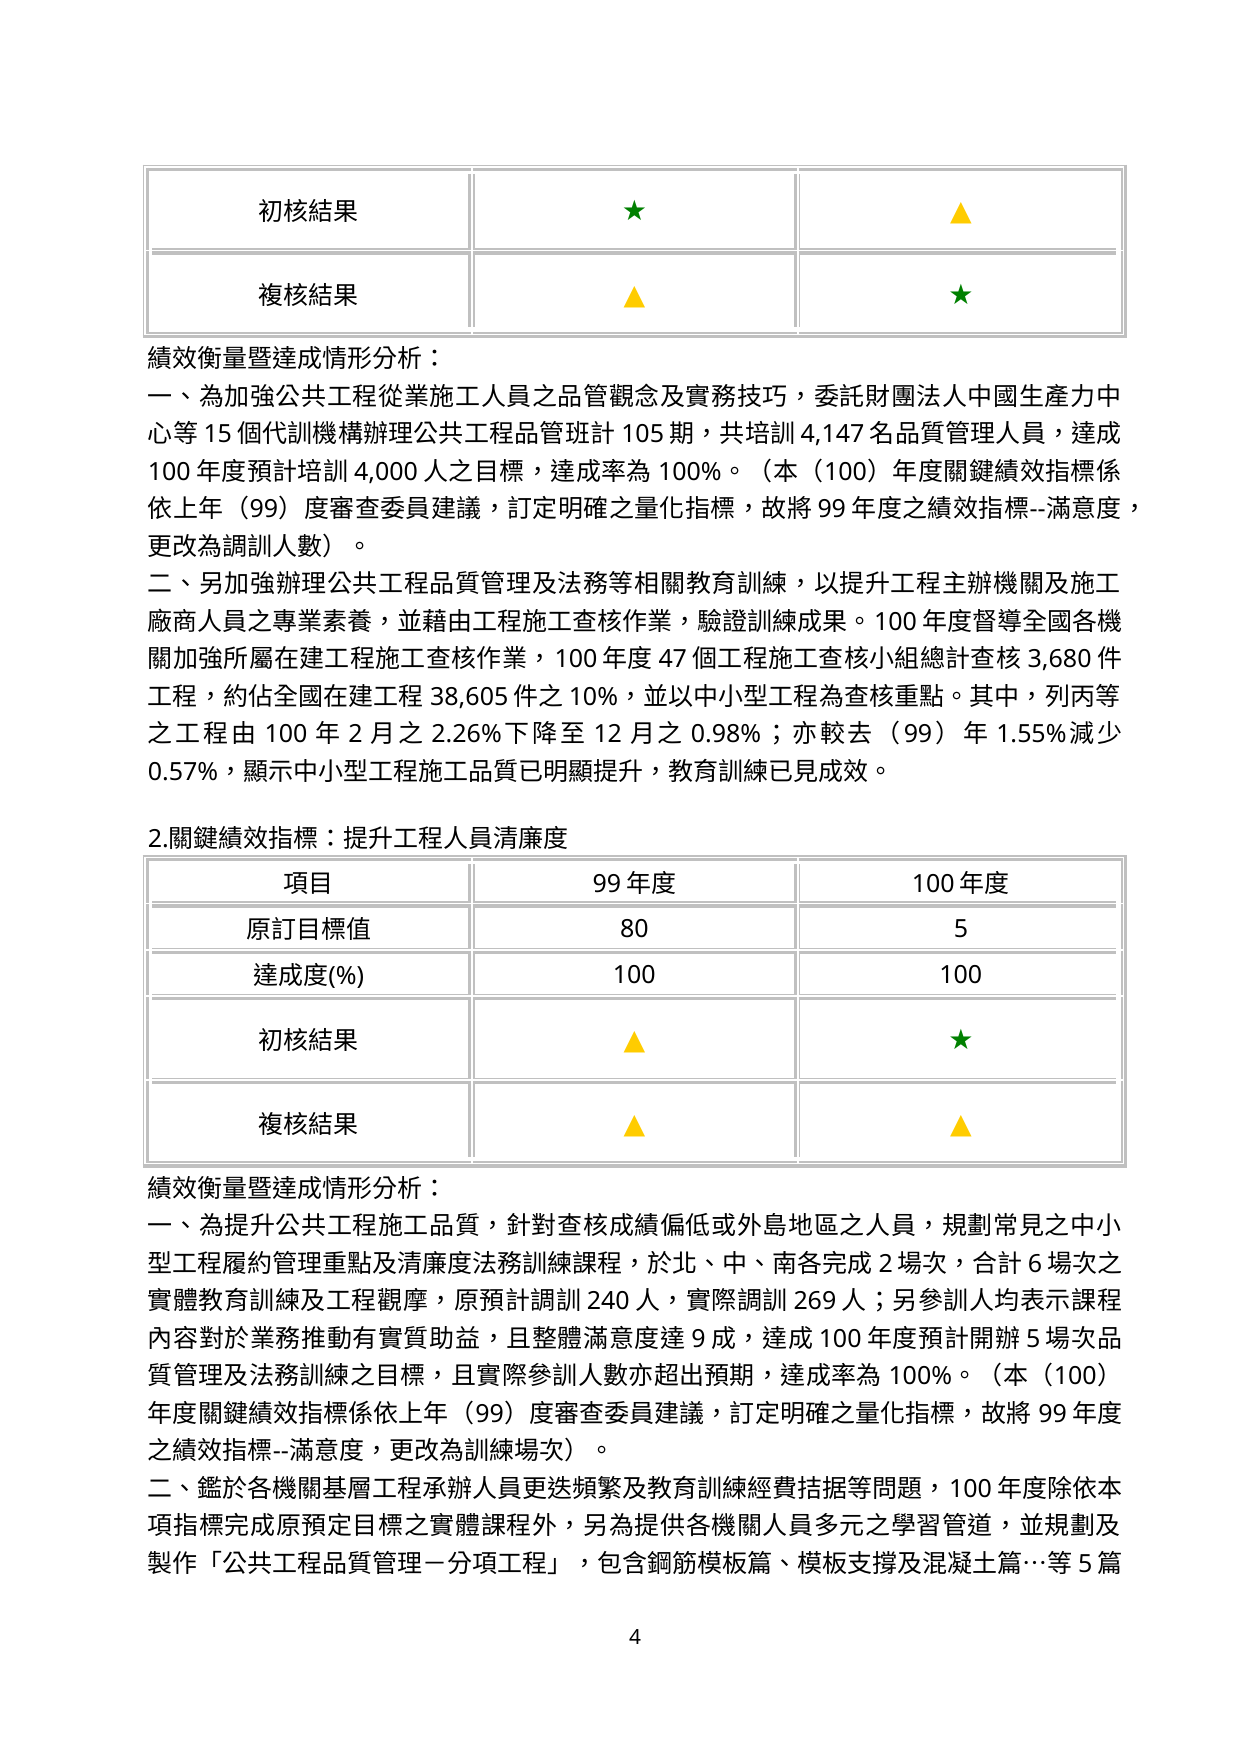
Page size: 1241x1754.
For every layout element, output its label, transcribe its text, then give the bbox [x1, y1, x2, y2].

text 績效衡量暨達成情形分析： [148, 1168, 1122, 1205]
table_cell 初核結果 [146, 994, 471, 1077]
table_cell 複核結果 [146, 1078, 471, 1161]
table_cell ▲ [797, 1078, 1124, 1161]
table_cell 5 [797, 901, 1124, 947]
table_cell 達成度(%) [146, 948, 471, 994]
table_cell 初核結果 [149, 171, 471, 248]
table_cell 原訂目標值 [146, 901, 471, 947]
text 2.關鍵績效指標：提升工程人員清廉度 [148, 817, 1122, 855]
table_cell ★ [797, 248, 1124, 332]
table_cell ★ [797, 994, 1124, 1077]
text 績效衡量暨達成情形分析： [148, 338, 1122, 376]
text 一、為加強公共工程從業施工人員之品管觀念及實務技巧，委託財團法人中國生產力中心等15個代訓機構辦理公共工程品管班計105期，共培訓4,147名品質管理人員，達成100年度預計培訓4,000人之目標，達成率為100%。（本（100）年度關鍵績效指標係依上年（99）度審查委員建議，訂定明確之量化指標，故將99年度之績效指標--滿意度，更改為調訓人數）。 [148, 376, 1122, 563]
text 二、另加強辦理公共工程品質管理及法務等相關教育訓練，以提升工程主辦機關及施工廠商人員之專業素養，並藉由工程施工查核作業，驗證訓練成果。100年度督導全國各機關加強所屬在建工程施工查核作業，100年度47個工程施工查核小組總計查核3,680件工程，約佔全國在建工程38,605件之10%，並以中小型工程為查核重點。其中，列丙等之工程由100年2月之2.26%下降至12月之0.98%；亦較去（99）年1.55%減少0.57%，顯示中小型工程施工品質已明顯提升，教育訓練已見成效。 [148, 563, 1122, 788]
table_cell 80 [475, 908, 794, 947]
table_cell ▲ [471, 248, 797, 332]
table_header 項目 [149, 861, 471, 901]
text 二、鑑於各機關基層工程承辦人員更迭頻繁及教育訓練經費拮据等問題，100年度除依本項指標完成原預定目標之實體課程外，另為提供各機關人員多元之學習管道，並規劃及製作「公共工程品質管理－分項工程」，包含鋼筋模板篇、模板支撐及混凝土篇…等5篇 [148, 1467, 1122, 1580]
table_cell ▲ [471, 1078, 797, 1161]
table_header 99年度 [471, 857, 797, 901]
table_cell 100 [797, 948, 1124, 994]
text 一、為提升公共工程施工品質，針對查核成績偏低或外島地區之人員，規劃常見之中小型工程履約管理重點及清廉度法務訓練課程，於北、中、南各完成2場次，合計6場次之實體教育訓練及工程觀摩，原預計調訓240人，實際調訓269人；另參訓人均表示課程內容對於業務推動有實質助益，且整體滿意度達9成，達成100年度預計開辦5場次品質管理及法務訓練之目標，且實際參訓人數亦超出預期，達成率為100%。（本（100）年度關鍵績效指標係依上年（99）度審查委員建議，訂定明確之量化指標，故將99年度之績效指標--滿意度，更改為訓練場次）。 [148, 1205, 1122, 1467]
table_cell ▲ [475, 1000, 794, 1077]
table_header 100年度 [797, 857, 1124, 901]
table_cell ★ [471, 166, 797, 248]
table_cell 複核結果 [146, 248, 471, 332]
table_cell ▲ [797, 166, 1124, 248]
table_cell 100 [475, 954, 794, 994]
